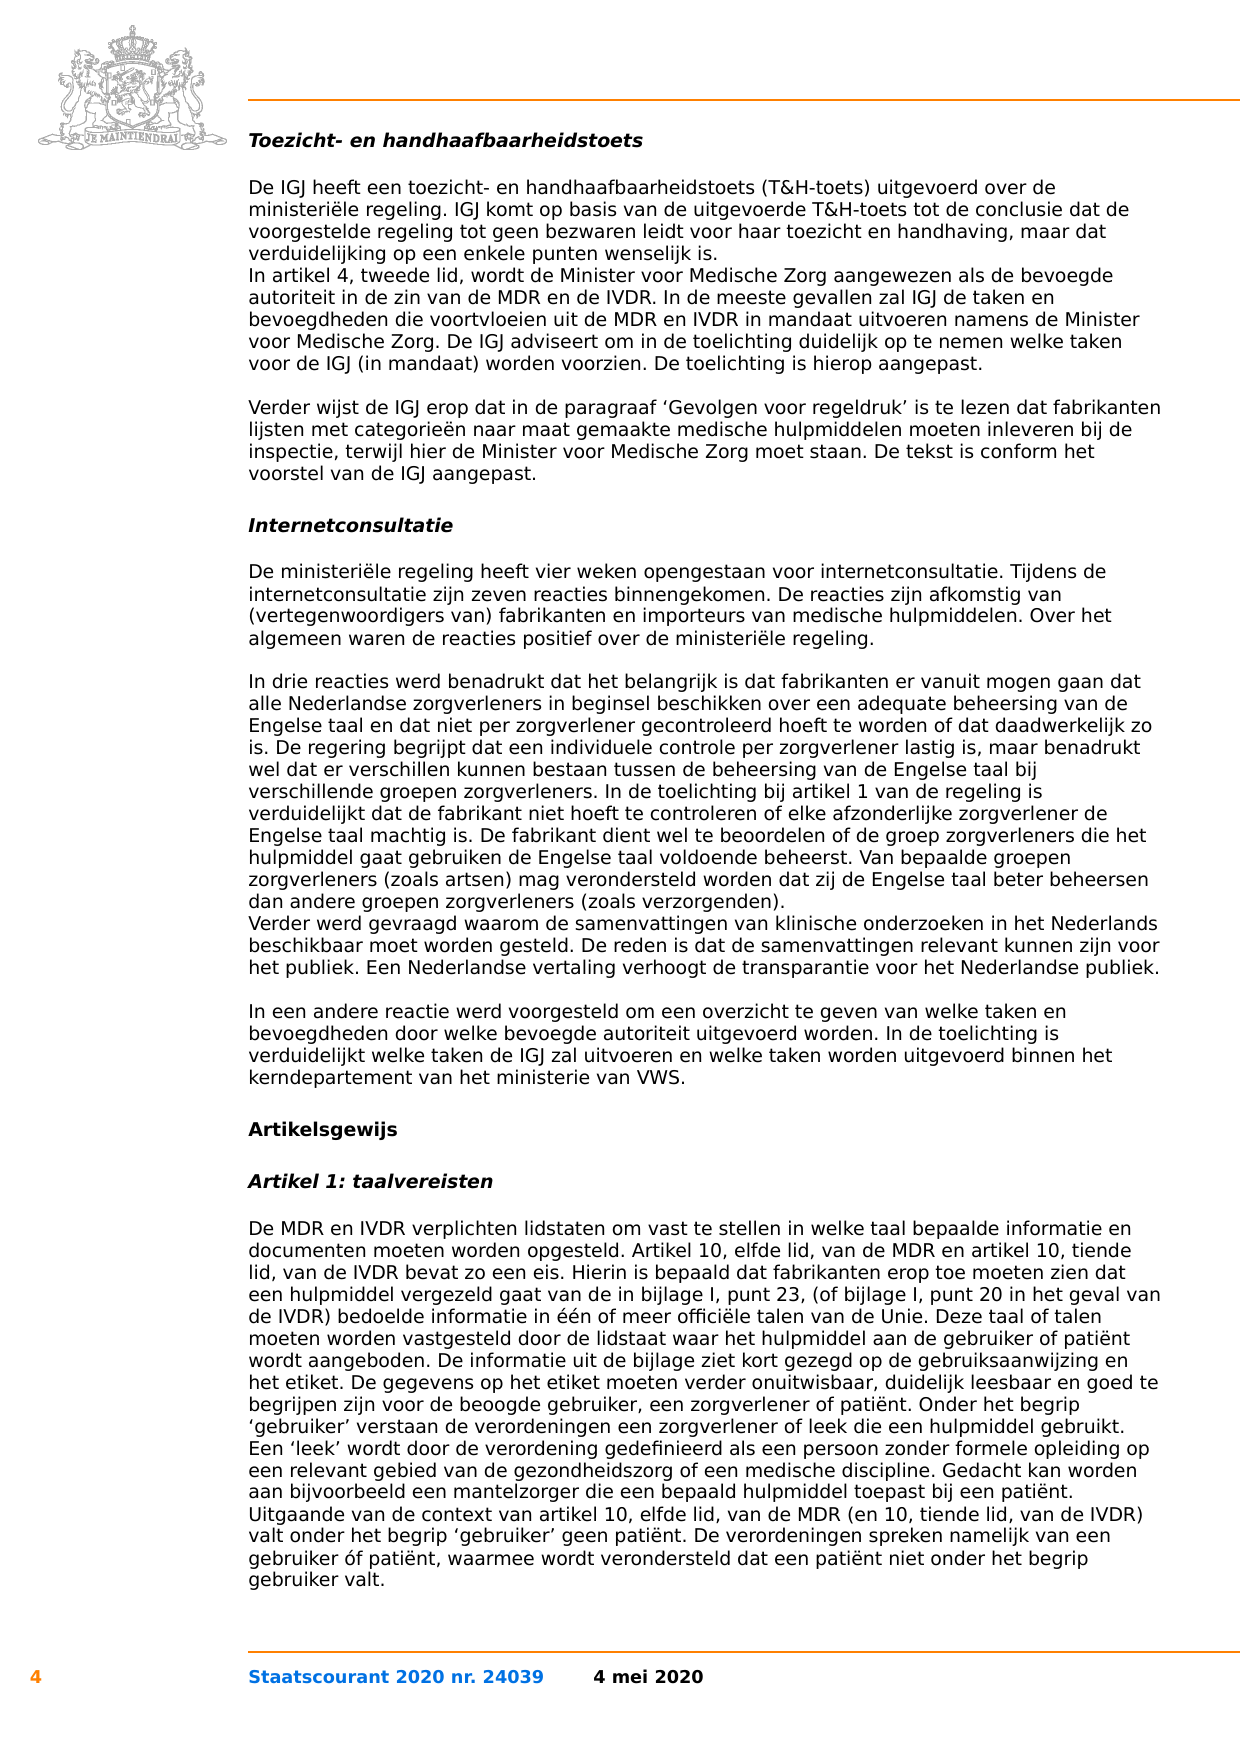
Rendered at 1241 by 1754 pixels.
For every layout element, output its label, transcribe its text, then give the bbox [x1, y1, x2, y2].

subtitle Artikelsgewijs [248, 1119, 1163, 1141]
subtitle Artikel 1: taalvereisten [248, 1171, 1163, 1193]
text De MDR en IVDR verplichten lidstaten om vast te stellen in welke taal bepaalde informatie en documenten moeten worden opgesteld. Artikel 10, elfde lid, van de MDR en artikel 10, tiende lid, van de IVDR bevat zo een eis. Hierin is bepaald dat fabrikanten erop toe moeten zien dat een hulpmiddel vergezeld gaat van de in bijlage I, punt 23, (of bijlage I, punt 20 in het geval van de IVDR) bedoelde informatie in één of meer officiële talen van de Unie. Deze taal of talen moeten worden vastgesteld door de lidstaat waar het hulpmiddel aan de gebruiker of patiënt wordt aangeboden. De informatie uit de bijlage ziet kort gezegd op de gebruiksaanwijzing en het etiket. De gegevens op het etiket moeten verder onuitwisbaar, duidelijk leesbaar en goed te begrijpen zijn voor de beoogde gebruiker, een zorgverlener of patiënt. Onder het begrip ‘gebruiker’ verstaan de verordeningen een zorgverlener of leek die een hulpmiddel gebruikt. Een ‘leek’ wordt door de verordening gedefinieerd als een persoon zonder formele opleiding op een relevant gebied van de gezondheidszorg of een medische discipline. Gedacht kan worden aan bijvoorbeeld een mantelzorger die een bepaald hulpmiddel toepast bij een patiënt. Uitgaande van de context van artikel 10, elfde lid, van de MDR (en 10, tiende lid, van de IVDR) valt onder het begrip ‘gebruiker’ geen patiënt. De verordeningen spreken namelijk van een gebruiker óf patiënt, waarmee wordt verondersteld dat een patiënt niet onder het begrip gebruiker valt. [248, 1218, 1163, 1591]
text Verder werd gevraagd waarom de samenvattingen van klinische onderzoeken in het Nederlands beschikbaar moet worden gesteld. De reden is dat de samenvattingen relevant kunnen zijn voor het publiek. Een Nederlandse vertaling verhoogt de transparantie voor het Nederlandse publiek. [248, 913, 1163, 979]
picture [38, 25, 227, 150]
text De IGJ heeft een toezicht- en handhaafbaarheidstoets (T&H-toets) uitgevoerd over de ministeriële regeling. IGJ komt op basis van de uitgevoerde T&H-toets tot de conclusie dat de voorgestelde regeling tot geen bezwaren leidt voor haar toezicht en handhaving, maar dat verduidelijking op een enkele punten wenselijk is. [248, 177, 1163, 265]
text Verder wijst de IGJ erop dat in de paragraaf ‘Gevolgen voor regeldruk’ is te lezen dat fabrikanten lijsten met categorieën naar maat gemaakte medische hulpmiddelen moeten inleveren bij de inspectie, terwijl hier de Minister voor Medische Zorg moet staan. De tekst is conform het voorstel van de IGJ aangepast. [248, 397, 1163, 484]
text In drie reacties werd benadrukt dat het belangrijk is dat fabrikanten er vanuit mogen gaan dat alle Nederlandse zorgverleners in beginsel beschikken over een adequate beheersing van de Engelse taal en dat niet per zorgverlener gecontroleerd hoeft te worden of dat daadwerkelijk zo is. De regering begrijpt dat een individuele controle per zorgverlener lastig is, maar benadrukt wel dat er verschillen kunnen bestaan tussen de beheersing van de Engelse taal bij verschillende groepen zorgverleners. In de toelichting bij artikel 1 van de regeling is verduidelijkt dat de fabrikant niet hoeft te controleren of elke afzonderlijke zorgverlener de Engelse taal machtig is. De fabrikant dient wel te beoordelen of de groep zorgverleners die het hulpmiddel gaat gebruiken de Engelse taal voldoende beheerst. Van bepaalde groepen zorgverleners (zoals artsen) mag verondersteld worden dat zij de Engelse taal beter beheersen dan andere groepen zorgverleners (zoals verzorgenden). [248, 671, 1163, 913]
subtitle Toezicht- en handhaafbaarheidstoets [248, 130, 1163, 152]
text In artikel 4, tweede lid, wordt de Minister voor Medische Zorg aangewezen als de bevoegde autoriteit in de zin van de MDR en de IVDR. In de meeste gevallen zal IGJ de taken en bevoegdheden die voortvloeien uit de MDR en IVDR in mandaat uitvoeren namens de Minister voor Medische Zorg. De IGJ adviseert om in de toelichting duidelijk op te nemen welke taken voor de IGJ (in mandaat) worden voorzien. De toelichting is hierop aangepast. [248, 265, 1163, 375]
subtitle Internetconsultatie [248, 514, 1163, 536]
text In een andere reactie werd voorgesteld om een overzicht te geven van welke taken en bevoegdheden door welke bevoegde autoriteit uitgevoerd worden. In de toelichting is verduidelijkt welke taken de IGJ zal uitvoeren en welke taken worden uitgevoerd binnen het kerndepartement van het ministerie van VWS. [248, 1001, 1163, 1089]
text De ministeriële regeling heeft vier weken opengestaan voor internetconsultatie. Tijdens de internetconsultatie zijn zeven reacties binnengekomen. De reacties zijn afkomstig van (vertegenwoordigers van) fabrikanten en importeurs van medische hulpmiddelen. Over het algemeen waren de reacties positief over de ministeriële regeling. [248, 561, 1163, 649]
